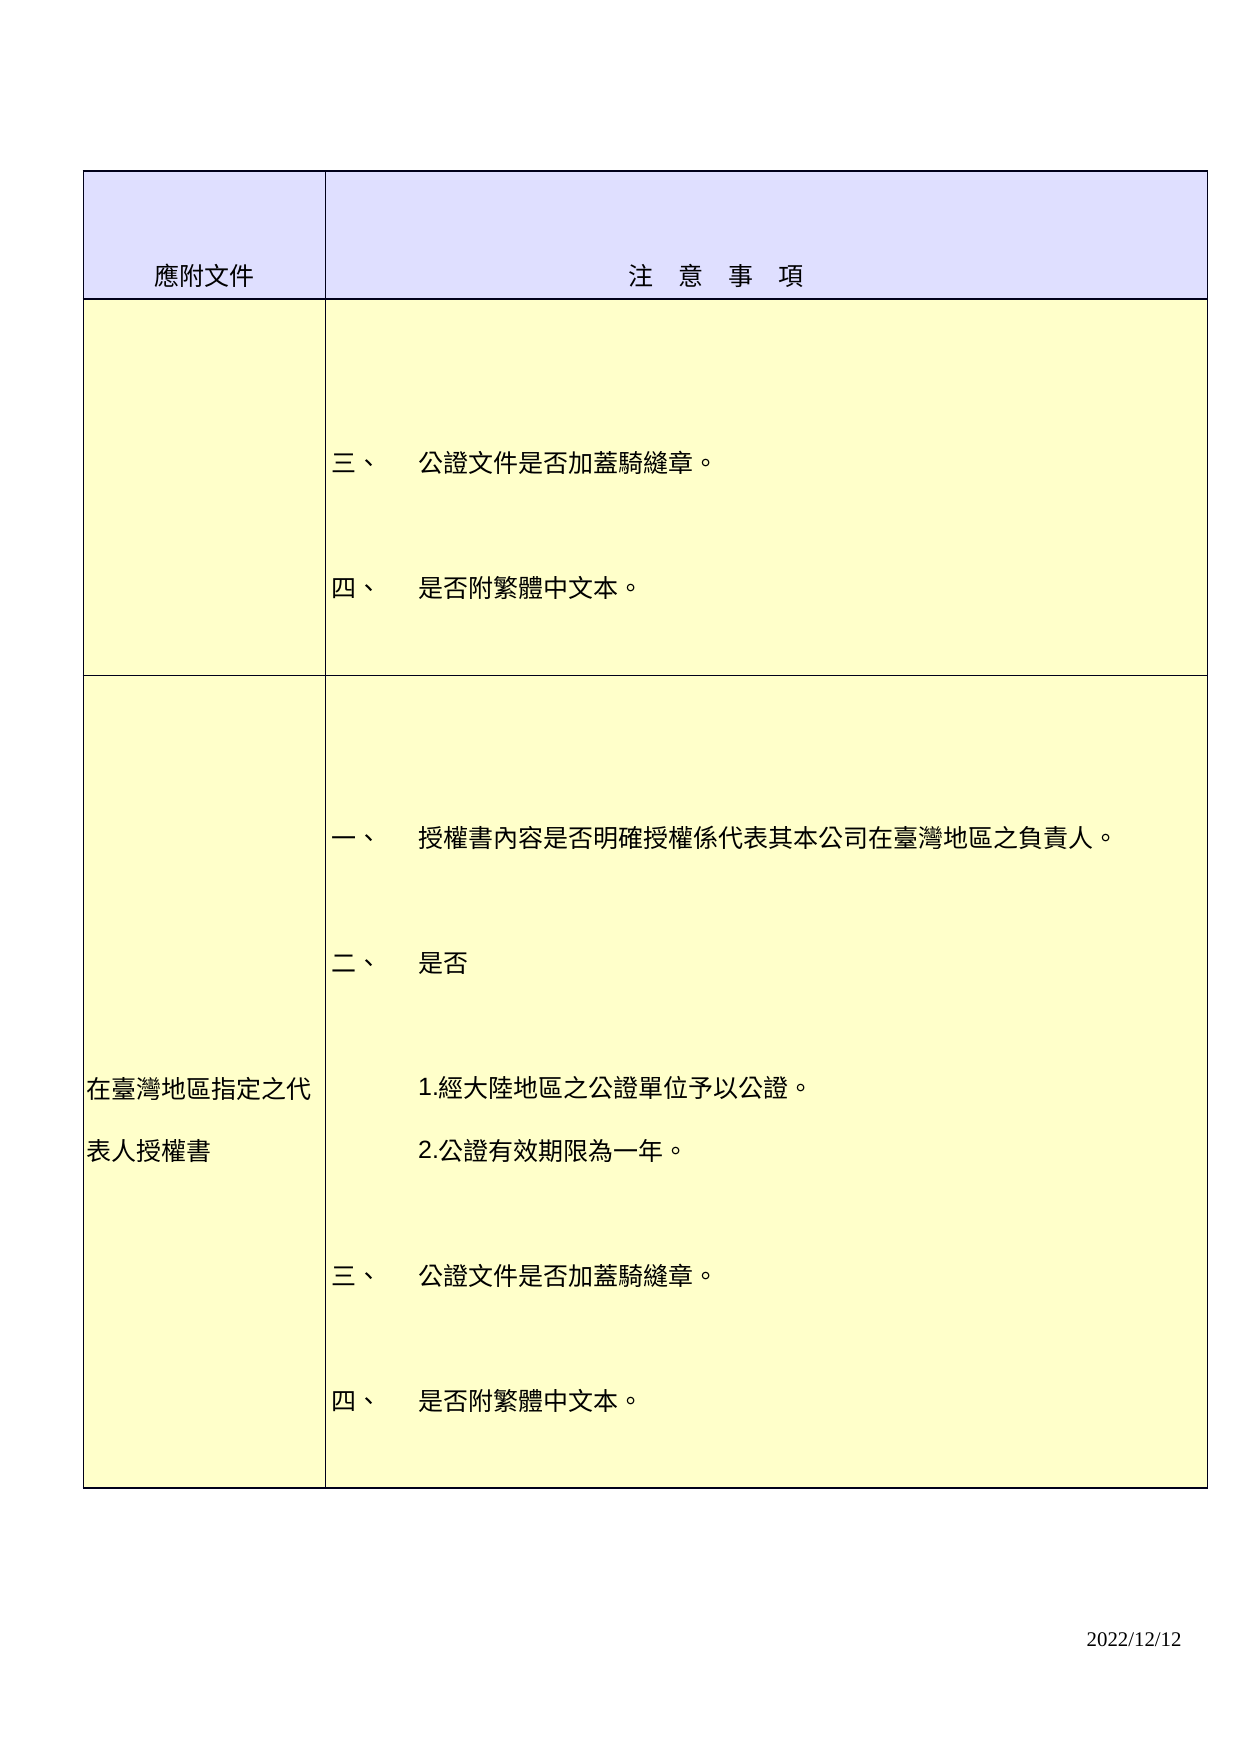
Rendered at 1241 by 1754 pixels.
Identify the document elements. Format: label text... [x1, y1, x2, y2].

table_cell 1.經大陸地區之公證單位予以公證。 2.公證有效期限為一年。 [416, 984, 1205, 1172]
table_cell 三、 [329, 358, 416, 484]
table_cell [326, 300, 1207, 675]
table_cell 四、 [329, 484, 416, 609]
table_cell 公證文件是否加蓋騎縫章。 [416, 1172, 1205, 1297]
table_cell 二、 [329, 859, 416, 984]
table_cell [84, 300, 325, 675]
table_cell 是否附繁體中文本。 [416, 1297, 1205, 1422]
table_cell 在臺灣地區指定之代表人授權書 [84, 676, 325, 1487]
table_cell 是否 [416, 859, 1205, 984]
table_cell 三、 [329, 1172, 416, 1297]
table_cell 是否附繁體中文本。 [416, 484, 1205, 609]
table_cell 公證文件是否加蓋騎縫章。 [416, 358, 1205, 484]
table_header [59, 108, 1232, 1505]
table_header 注 意 事 項 [326, 172, 1207, 298]
table_header 應附文件 [84, 172, 325, 298]
table_cell [329, 984, 416, 1172]
table_header 一、 [329, 733, 416, 859]
table_cell 四、 [329, 1297, 416, 1422]
table_header 授權書內容是否明確授權係代表其本公司在臺灣地區之負責人。 [416, 733, 1205, 859]
table_cell [326, 676, 1207, 1487]
